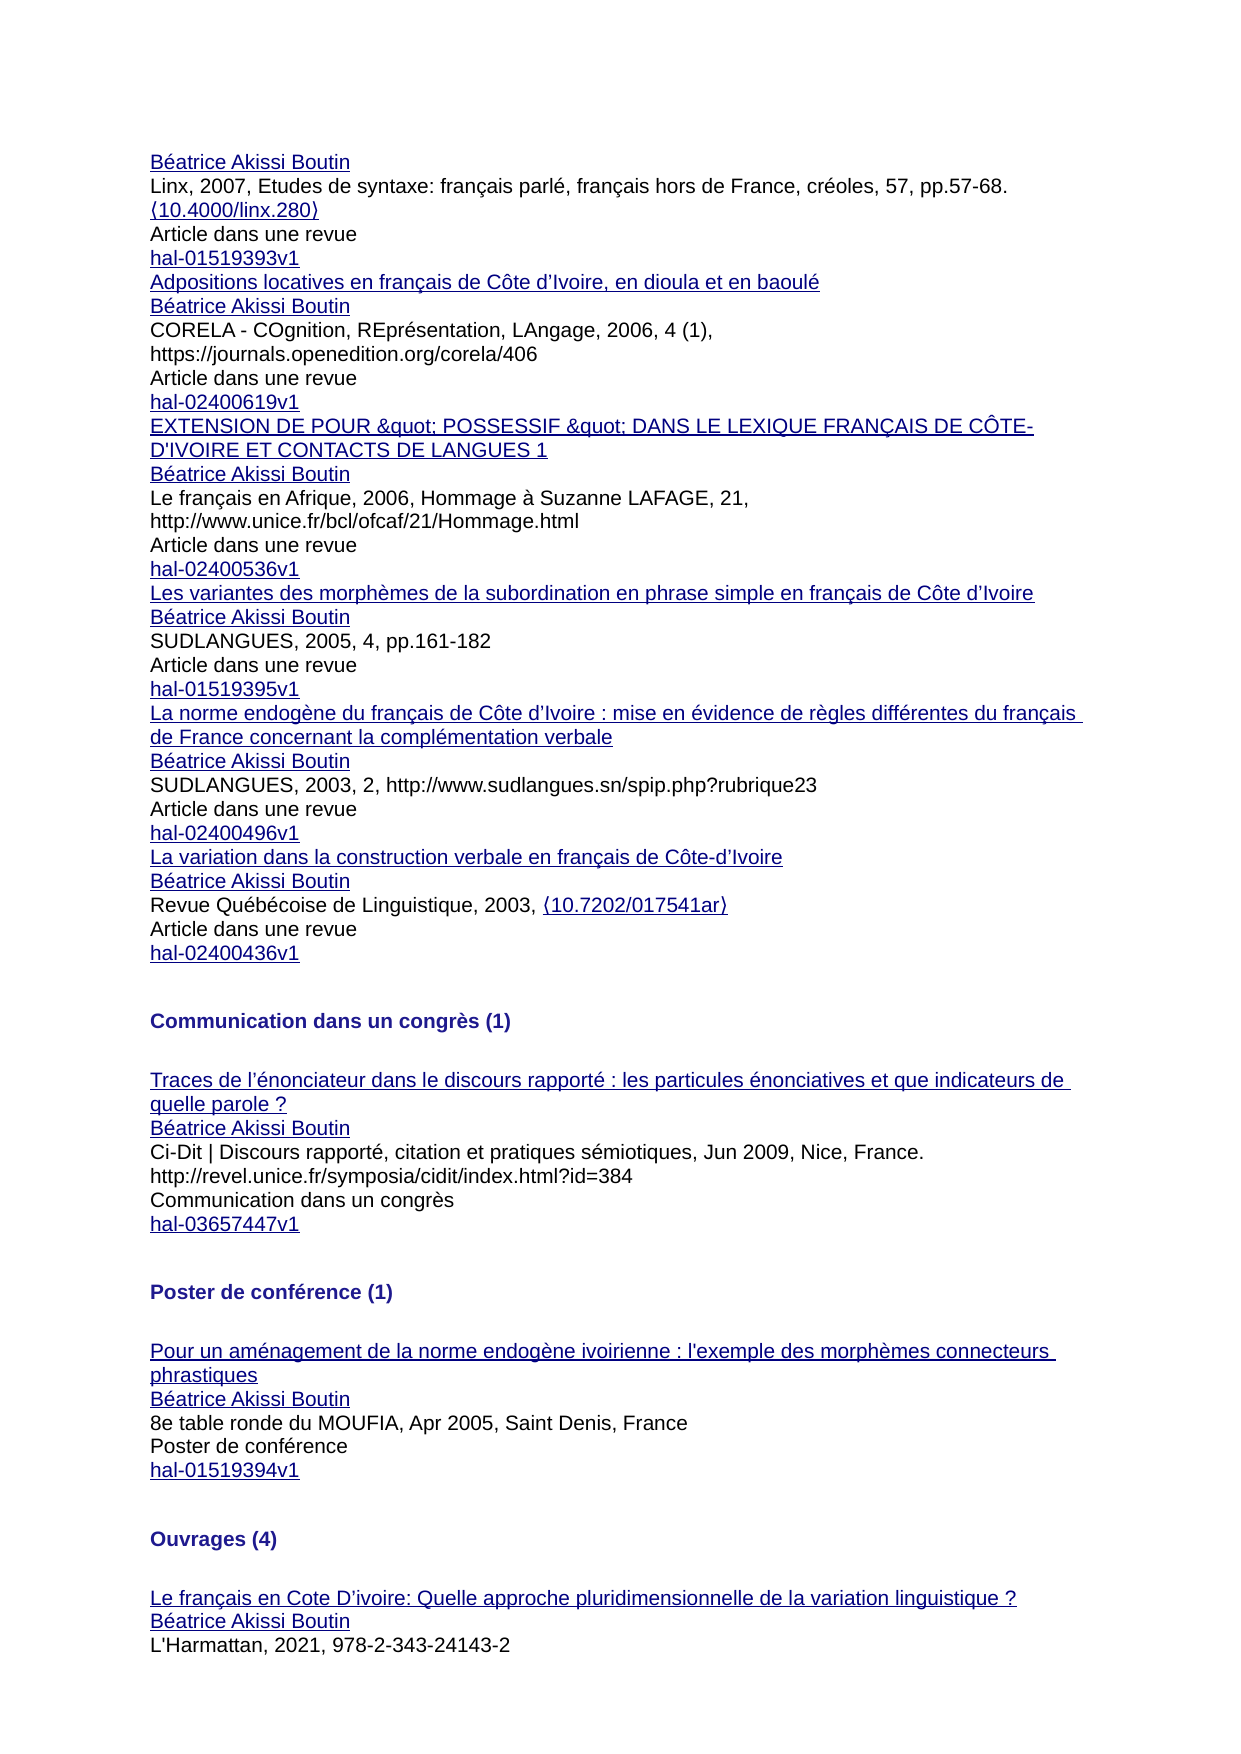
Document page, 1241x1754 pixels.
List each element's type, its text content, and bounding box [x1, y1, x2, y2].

table_cell La variation dans la construction verbale en français de Côte-d’Ivoire Béatrice Akissi Boutin Revue Québécoise de Linguistique, 2003, ⟨10.7202/017541ar⟩ Article dans une revue hal-02400436v1 [150, 845, 1090, 964]
table_cell Adpositions locatives en français de Côte d’Ivoire, en dioula et en baoulé Béatrice Akissi Boutin CORELA - COgnition, REprésentation, LAngage, 2006, 4 (1), https://journals.openedition.org/corela/406 Article dans une revue hal-02400619v1 [150, 270, 1090, 413]
subtitle Communication dans un congrès (1) [150, 1009, 1090, 1033]
table_cell La norme endogène du français de Côte d’Ivoire : mise en évidence de règles différentes du français de France concernant la complémentation verbale Béatrice Akissi Boutin SUDLANGUES, 2003, 2, http://www.sudlangues.sn/spip.php?rubrique23 Article dans une revue hal-02400496v1 [150, 701, 1090, 845]
subtitle Poster de conférence (1) [150, 1280, 1090, 1304]
table_cell Béatrice Akissi Boutin Linx, 2007, Etudes de syntaxe: français parlé, français hors de France, créoles, 57, pp.57-68. ⟨10.4000/linx.280⟩ Article dans une revue hal-01519393v1 [150, 150, 1090, 270]
table_header Pour un aménagement de la norme endogène ivoirienne : l'exemple des morphèmes connecteurs phrastiques Béatrice Akissi Boutin 8e table ronde du MOUFIA, Apr 2005, Saint Denis, France Poster de conférence hal-01519394v1 [150, 1339, 1090, 1482]
table_header Traces de l’énonciateur dans le discours rapporté : les particules énonciatives et que indicateurs de quelle parole ? Béatrice Akissi Boutin Ci-Dit | Discours rapporté, citation et pratiques sémiotiques, Jun 2009, Nice, France. http://revel.unice.fr/symposia/cidit/index.html?id=384 Communication dans un congrès hal-03657447v1 [150, 1068, 1090, 1235]
subtitle Ouvrages (4) [150, 1527, 1090, 1551]
table_cell EXTENSION DE POUR &quot; POSSESSIF &quot; DANS LE LEXIQUE FRANÇAIS DE CÔTE-D'IVOIRE ET CONTACTS DE LANGUES 1 Béatrice Akissi Boutin Le français en Afrique, 2006, Hommage à Suzanne LAFAGE, 21, http://www.unice.fr/bcl/ofcaf/21/Hommage.html Article dans une revue hal-02400536v1 [150, 414, 1090, 581]
table_cell Les variantes des morphèmes de la subordination en phrase simple en français de Côte d’Ivoire Béatrice Akissi Boutin SUDLANGUES, 2005, 4, pp.161-182 Article dans une revue hal-01519395v1 [150, 581, 1090, 701]
table_header Le français en Cote D’ivoire: Quelle approche pluridimensionnelle de la variation linguistique ? Béatrice Akissi Boutin L'Harmattan, 2021, 978-2-343-24143-2 [150, 1585, 1090, 1657]
